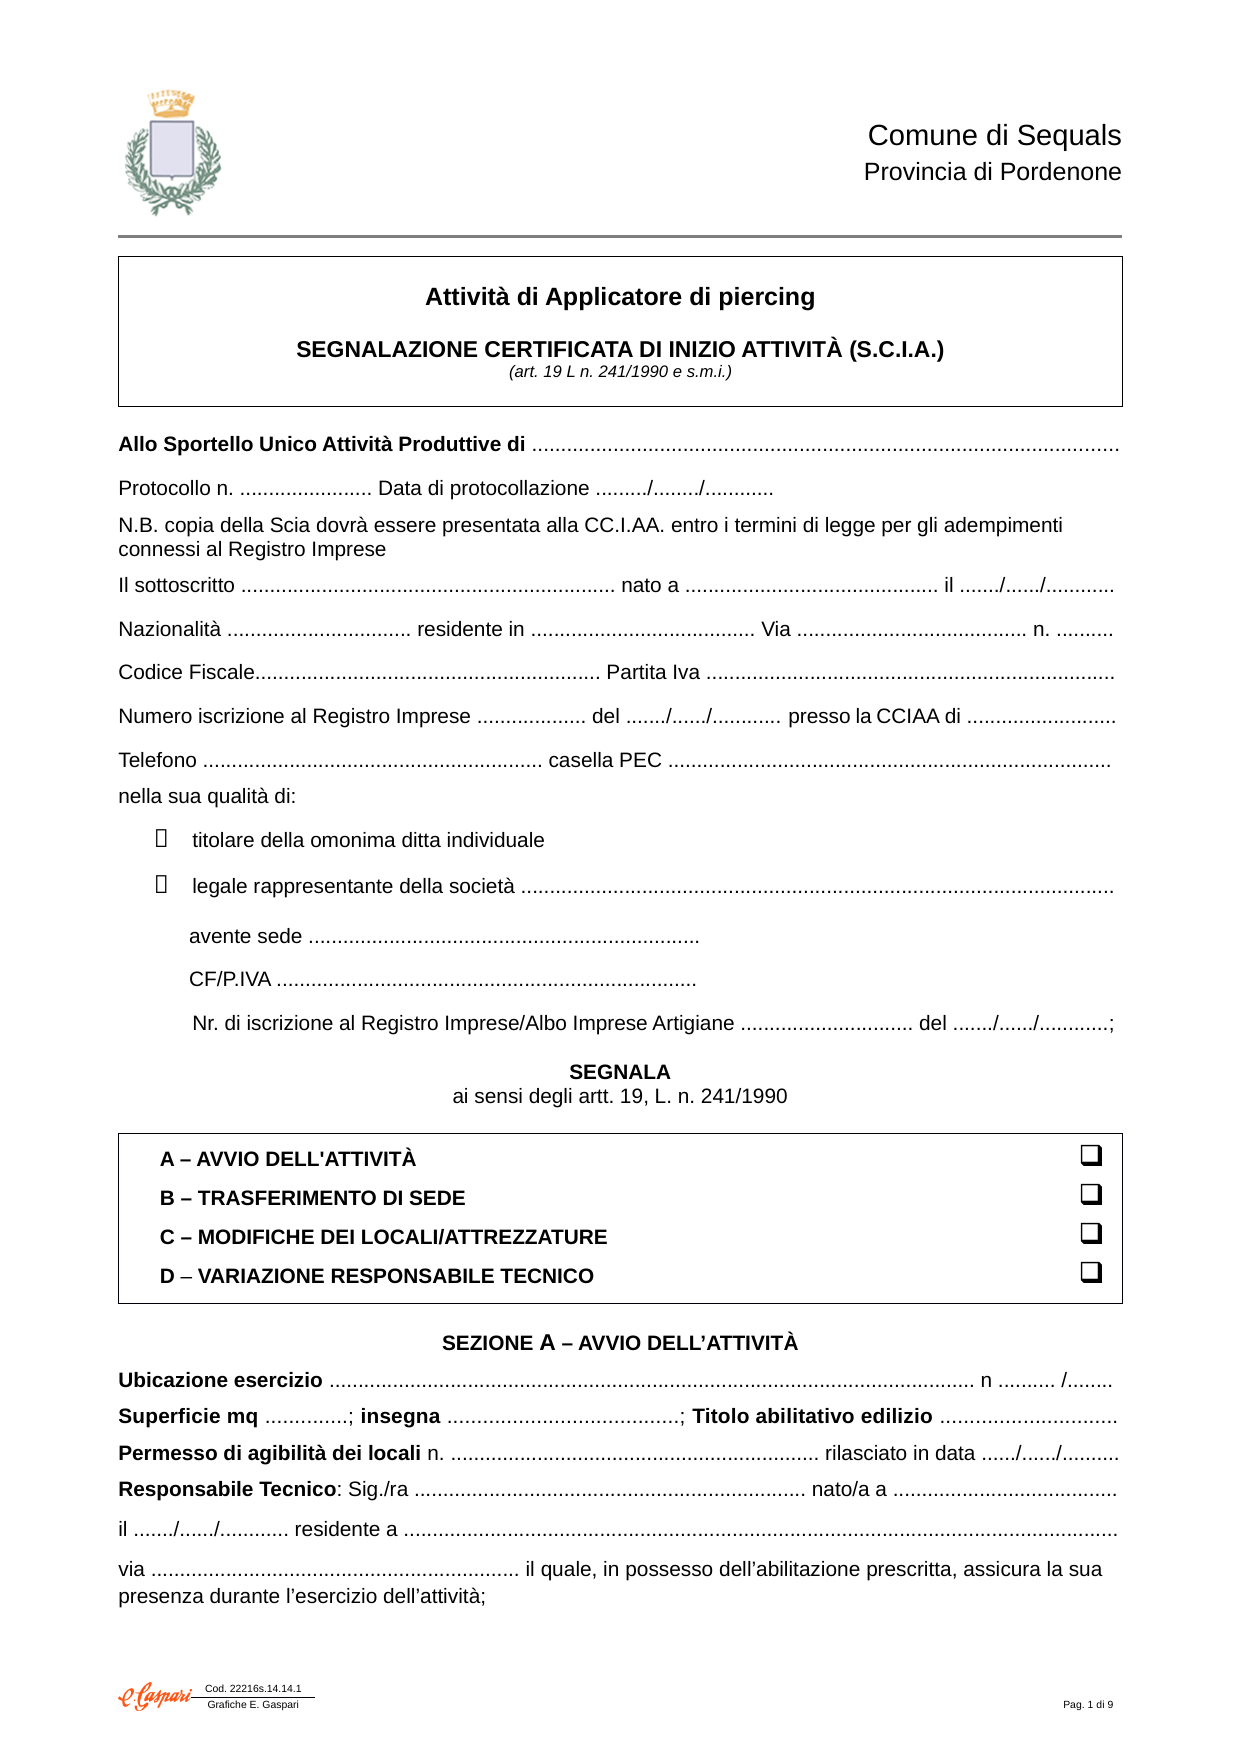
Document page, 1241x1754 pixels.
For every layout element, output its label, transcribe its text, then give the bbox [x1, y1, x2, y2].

text Codice Fiscale............................................................ Partita Iva ....................................................................... [118, 660, 1122, 684]
text Ubicazione esercizio ................................................................................................................ n .......... /........ [118, 1367, 1122, 1391]
text Comune di Sequals [118, 118, 1122, 152]
picture [122, 87, 224, 118]
picture [118, 1682, 192, 1711]
text CF/P.IVA ......................................................................... [189, 967, 1122, 991]
table_header A – AVVIO DELL'ATTIVITÀ  B – TRASFERIMENTO DI SEDE  C – MODIFICHE DEI LOCALI/ATTREZZATURE  D – VARIAZIONE RESPONSABILE TECNICO  [119, 1134, 1122, 1303]
text Protocollo n. ....................... Data di protocollazione ........./......../............ [118, 476, 1122, 500]
text Numero iscrizione al Registro Imprese ................... del ......./....../............ presso la CCIAA di .......................... [118, 704, 1122, 728]
text SEZIONE A – AVVIO DELL’ATTIVITà [118, 1329, 1122, 1355]
text ai sensi degli artt. 19, L. n. 241/1990 [118, 1084, 1122, 1108]
text  legale rappresentante della società ....................................................................................................... [153, 867, 1122, 901]
text il ......./....../............ residente a ............................................................................................................................ [118, 1517, 1122, 1541]
text Responsabile Tecnico: Sig./ra .................................................................... nato/a a ....................................... [118, 1477, 1122, 1501]
text N.B. copia della Scia dovrà essere presentata alla CC.I.AA. entro i termini di legge per gli adempimenti connessi al Registro Imprese [118, 512, 1122, 560]
text Permesso di agibilità dei locali n. ................................................................ rilasciato in data ....../....../.......... [118, 1440, 1122, 1464]
text Superficie mq ..............; insegna .......................................; Titolo abilitativo edilizio .............................. [118, 1404, 1122, 1428]
picture [122, 152, 224, 157]
table_header Attività di Applicatore di piercing SEGNALAZIONE CERTIFICATA DI INIZIO ATTIVITÀ (S.C.I.A.) (art. 19 L n. 241/1990 e s.m.i.) [119, 257, 1122, 406]
text Telefono ........................................................... casella PEC ............................................................................. [118, 747, 1122, 771]
text Nr. di iscrizione al Registro Imprese/Albo Imprese Artigiane .............................. del ......./....../............; [192, 1011, 1122, 1035]
text SEGNALA [118, 1060, 1122, 1084]
text Provincia di Pordenone [118, 157, 1122, 185]
text Nazionalità ................................ residente in ....................................... Via ........................................ n. .......... [118, 616, 1122, 640]
text nella sua qualità di: [118, 784, 1122, 808]
picture [122, 185, 224, 219]
text avente sede .................................................................... [189, 924, 1122, 948]
text  titolare della omonima ditta individuale [153, 820, 1122, 854]
text via ................................................................ il quale, in possesso dell’abilitazione prescritta, assicura la sua presenza durante l’esercizio dell’attività; [118, 1557, 1104, 1608]
text Allo Sportello Unico Attività Produttive di [118, 432, 1122, 456]
text Il sottoscritto ................................................................. nato a ............................................ il ......./....../............ [118, 573, 1122, 597]
